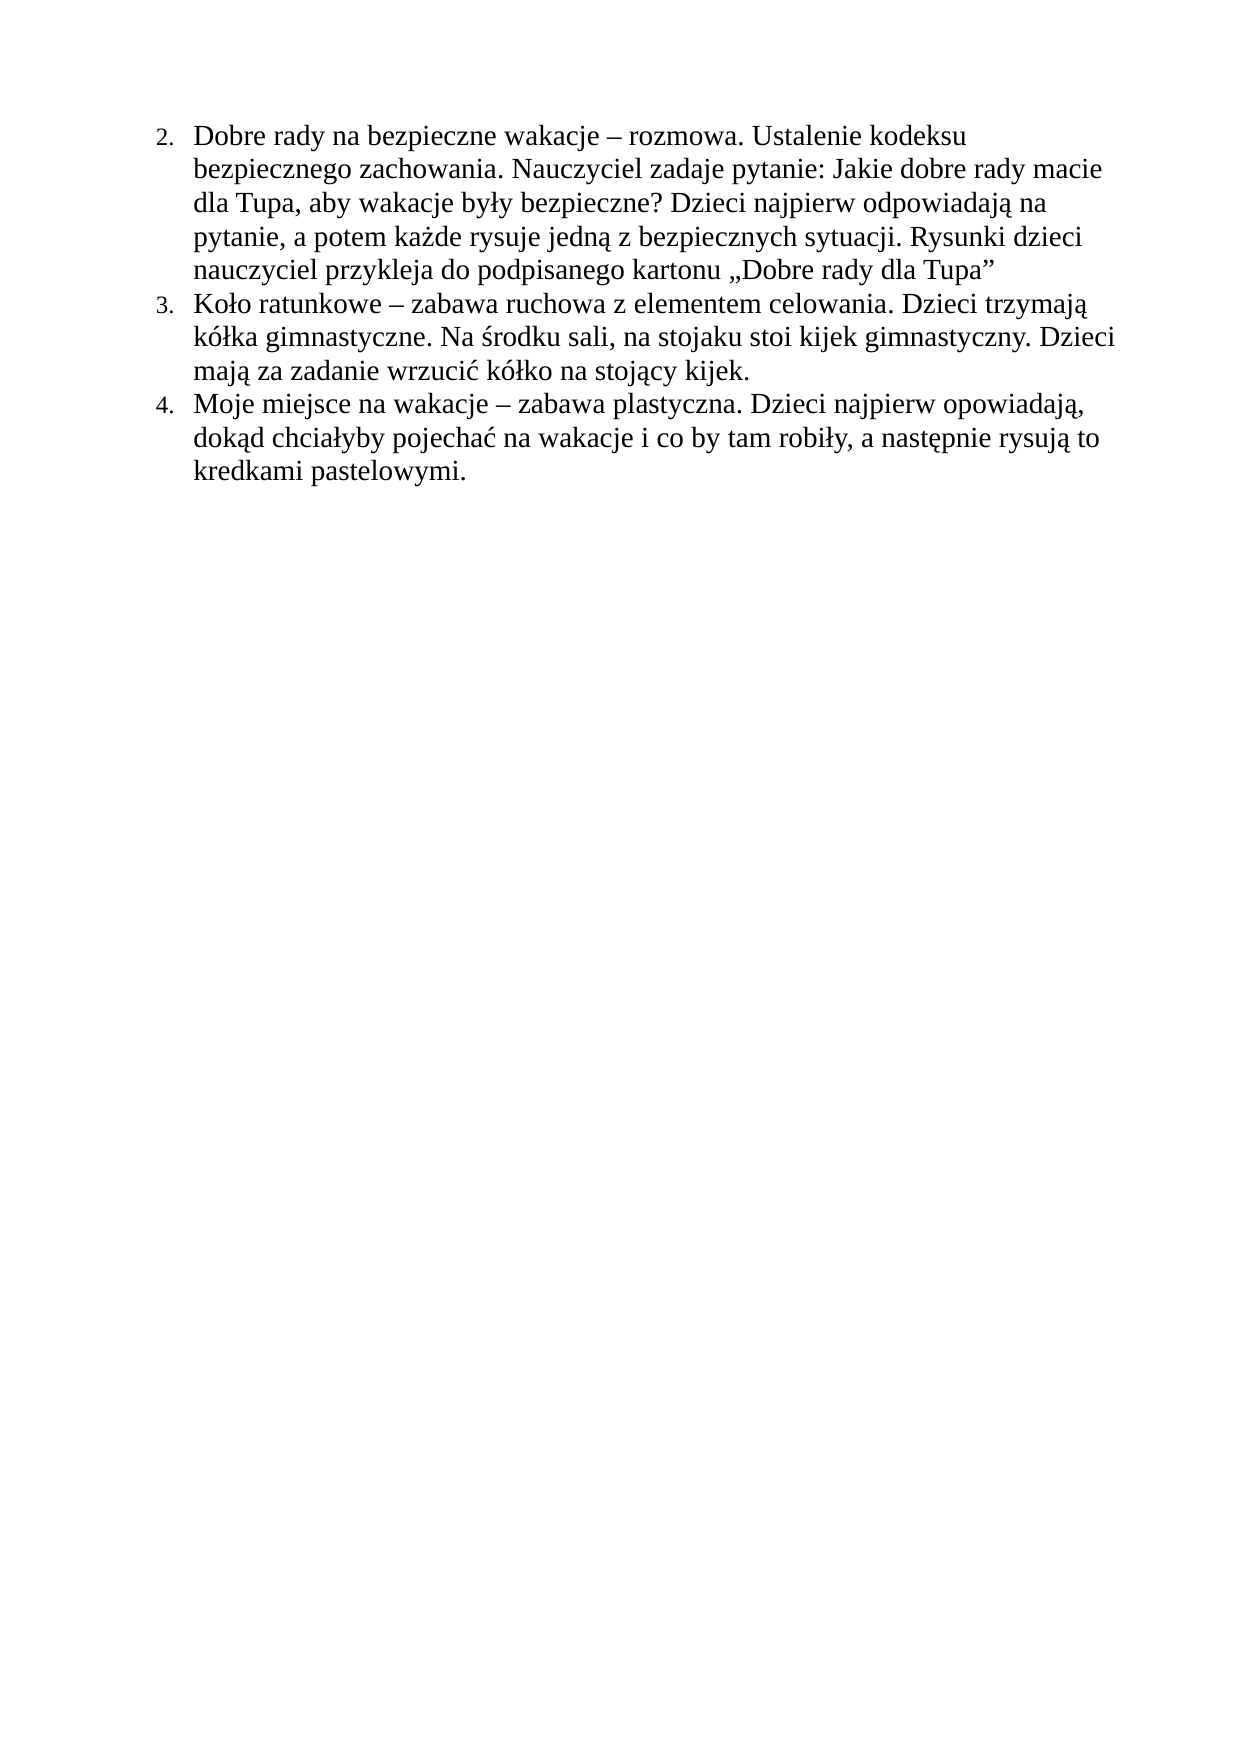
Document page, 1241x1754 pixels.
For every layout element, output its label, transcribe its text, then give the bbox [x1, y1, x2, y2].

list Dobre rady na bezpieczne wakacje – rozmowa. Ustalenie kodeksu bezpiecznego zachowania. Nauczyciel zadaje pytanie: Jakie dobre rady macie dla Tupa, aby wakacje były bezpieczne? Dzieci najpierw odpowiadają na pytanie, a potem każde rysuje jedną z bezpiecznych sytuacji. Rysunki dzieci nauczyciel przykleja do podpisanego kartonu „Dobre rady dla Tupa” [156, 118, 1122, 286]
list Moje miejsce na wakacje – zabawa plastyczna. Dzieci najpierw opowiadają, dokąd chciałyby pojechać na wakacje i co by tam robiły, a następnie rysują to kredkami pastelowymi. [156, 386, 1122, 487]
list Koło ratunkowe – zabawa ruchowa z elementem celowania. Dzieci trzymają kółka gimnastyczne. Na środku sali, na stojaku stoi kijek gimnastyczny. Dzieci mają za zadanie wrzucić kółko na stojący kijek. [156, 286, 1122, 386]
